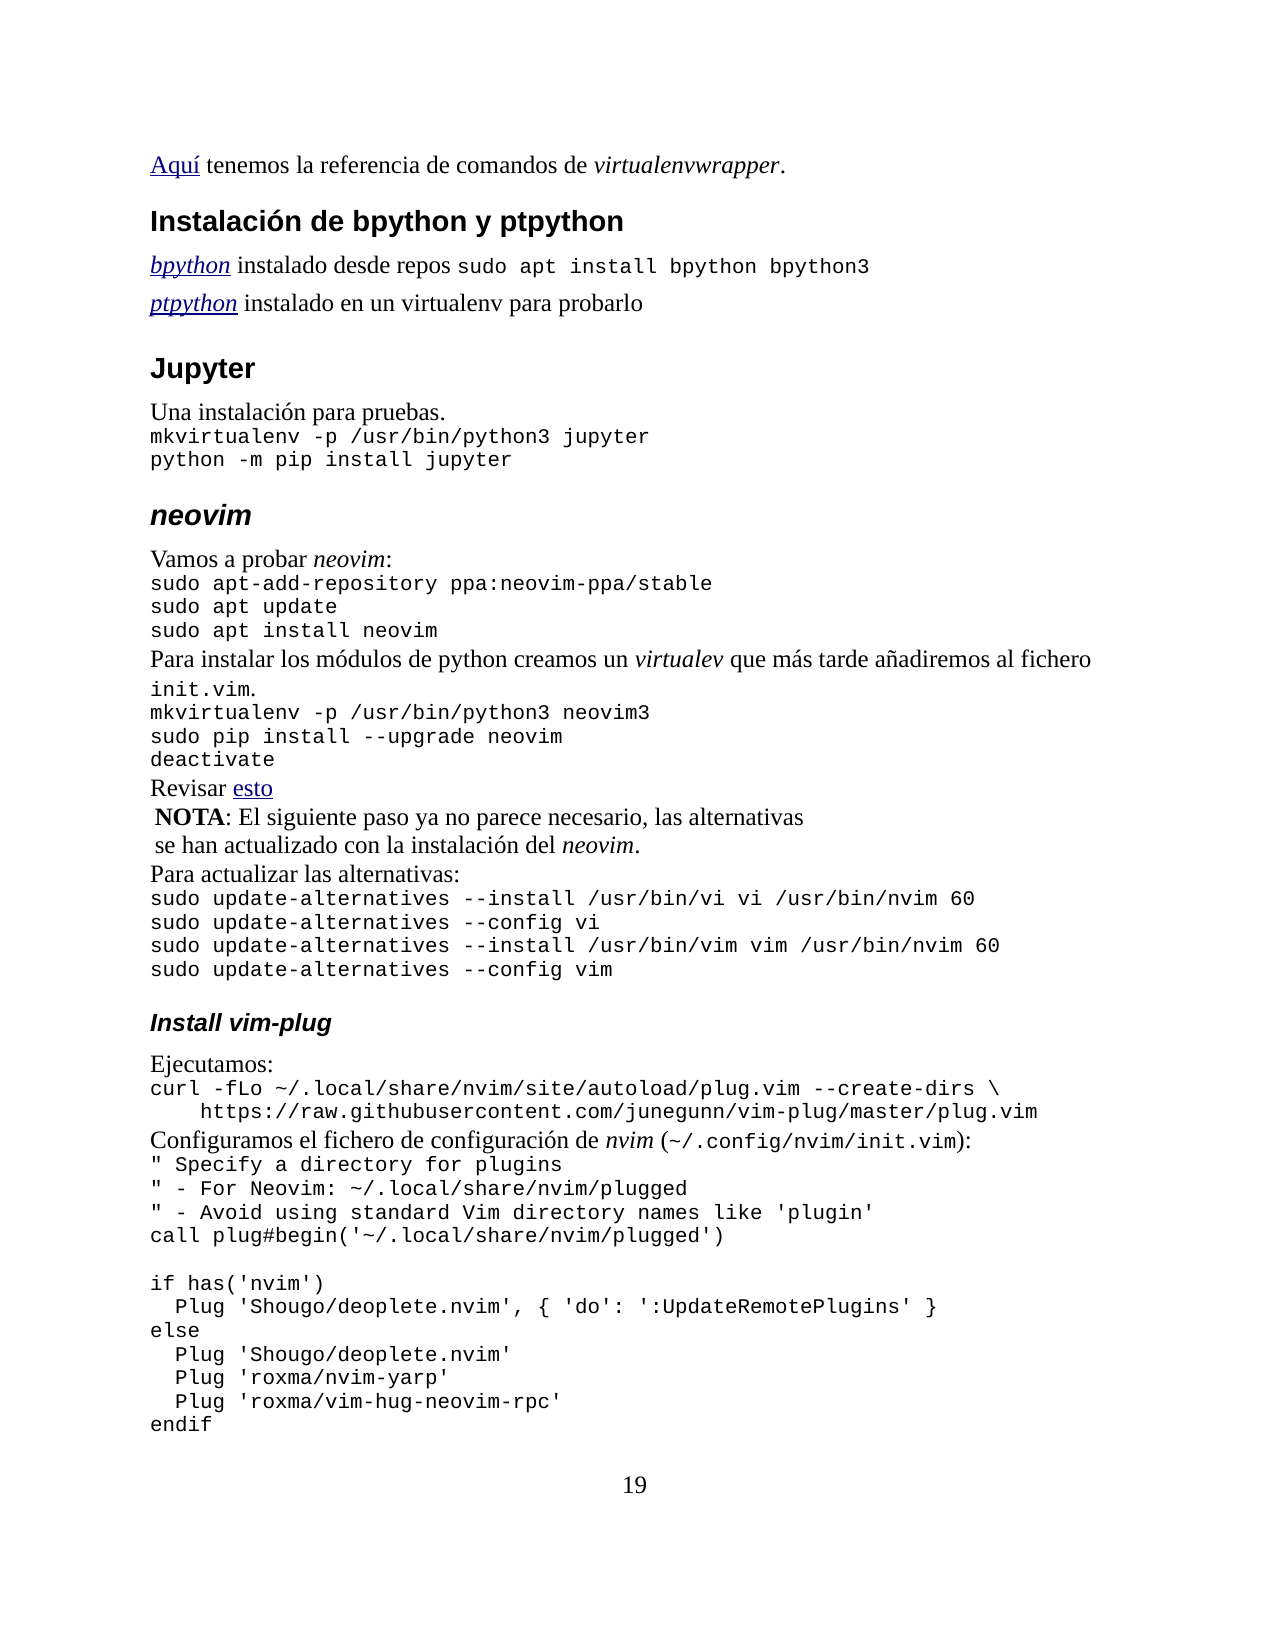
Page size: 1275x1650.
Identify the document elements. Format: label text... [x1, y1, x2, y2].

text sudo update-alternatives --config vi [150, 912, 1125, 935]
text sudo update-alternatives --config vim [150, 959, 1125, 983]
table_header NOTA: El siguiente paso ya no parece necesario, las alternativas [150, 802, 1125, 831]
subtitle neovim [150, 498, 1125, 532]
text " - For Neovim: ~/.local/share/nvim/plugged [150, 1178, 1125, 1202]
text Aquí tenemos la referencia de comandos de virtualenvwrapper. [150, 150, 1125, 179]
text Para actualizar las alternativas: [150, 859, 1125, 888]
text Plug 'roxma/vim-hug-neovim-rpc' [150, 1391, 1125, 1414]
text Plug 'Shougo/deoplete.nvim' [150, 1343, 1125, 1367]
text sudo apt install neovim [150, 620, 1125, 644]
text Revisar esto [150, 773, 1125, 802]
text sudo update-alternatives --install /usr/bin/vim vim /usr/bin/nvim 60 [150, 935, 1125, 959]
text Para instalar los módulos de python creamos un virtualev que más tarde añadiremos al fichero init.vim. [150, 644, 1125, 702]
text ptpython instalado en un virtualenv para probarlo [150, 288, 1125, 317]
table_cell se han actualizado con la instalación del neovim. [150, 831, 1125, 859]
text Vamos a probar neovim: [150, 544, 1125, 573]
subtitle Instalación de bpython y ptpython [150, 204, 1125, 237]
text sudo update-alternatives --install /usr/bin/vi vi /usr/bin/nvim 60 [150, 888, 1125, 912]
text deactivate [150, 749, 1125, 773]
text " Specify a directory for plugins [150, 1154, 1125, 1178]
text sudo pip install --upgrade neovim [150, 726, 1125, 749]
text python -m pip install jupyter [150, 449, 1125, 473]
text else [150, 1320, 1125, 1343]
text https://raw.githubusercontent.com/junegunn/vim-plug/master/plug.vim [150, 1101, 1125, 1125]
text sudo apt-add-repository ppa:neovim-ppa/stable [150, 573, 1125, 597]
text endif [150, 1414, 1125, 1438]
subtitle Jupyter [150, 351, 1125, 384]
text " - Avoid using standard Vim directory names like 'plugin' [150, 1202, 1125, 1225]
text mkvirtualenv -p /usr/bin/python3 neovim3 [150, 702, 1125, 726]
text curl -fLo ~/.local/share/nvim/site/autoload/plug.vim --create-dirs \ [150, 1077, 1125, 1101]
text Una instalación para pruebas. [150, 397, 1125, 426]
text bpython instalado desde repos sudo apt install bpython bpython3 [150, 250, 1125, 279]
text if has('nvim') [150, 1273, 1125, 1296]
text Plug 'roxma/nvim-yarp' [150, 1367, 1125, 1391]
text mkvirtualenv -p /usr/bin/python3 jupyter [150, 426, 1125, 449]
text call plug#begin('~/.local/share/nvim/plugged') [150, 1225, 1125, 1249]
text Configuramos el fichero de configuración de nvim (~/.config/nvim/init.vim): [150, 1125, 1125, 1154]
text Plug 'Shougo/deoplete.nvim', { 'do': ':UpdateRemotePlugins' } [150, 1296, 1125, 1320]
text sudo apt update [150, 597, 1125, 620]
subtitle Install vim-plug [150, 1008, 1125, 1036]
text Ejecutamos: [150, 1049, 1125, 1077]
